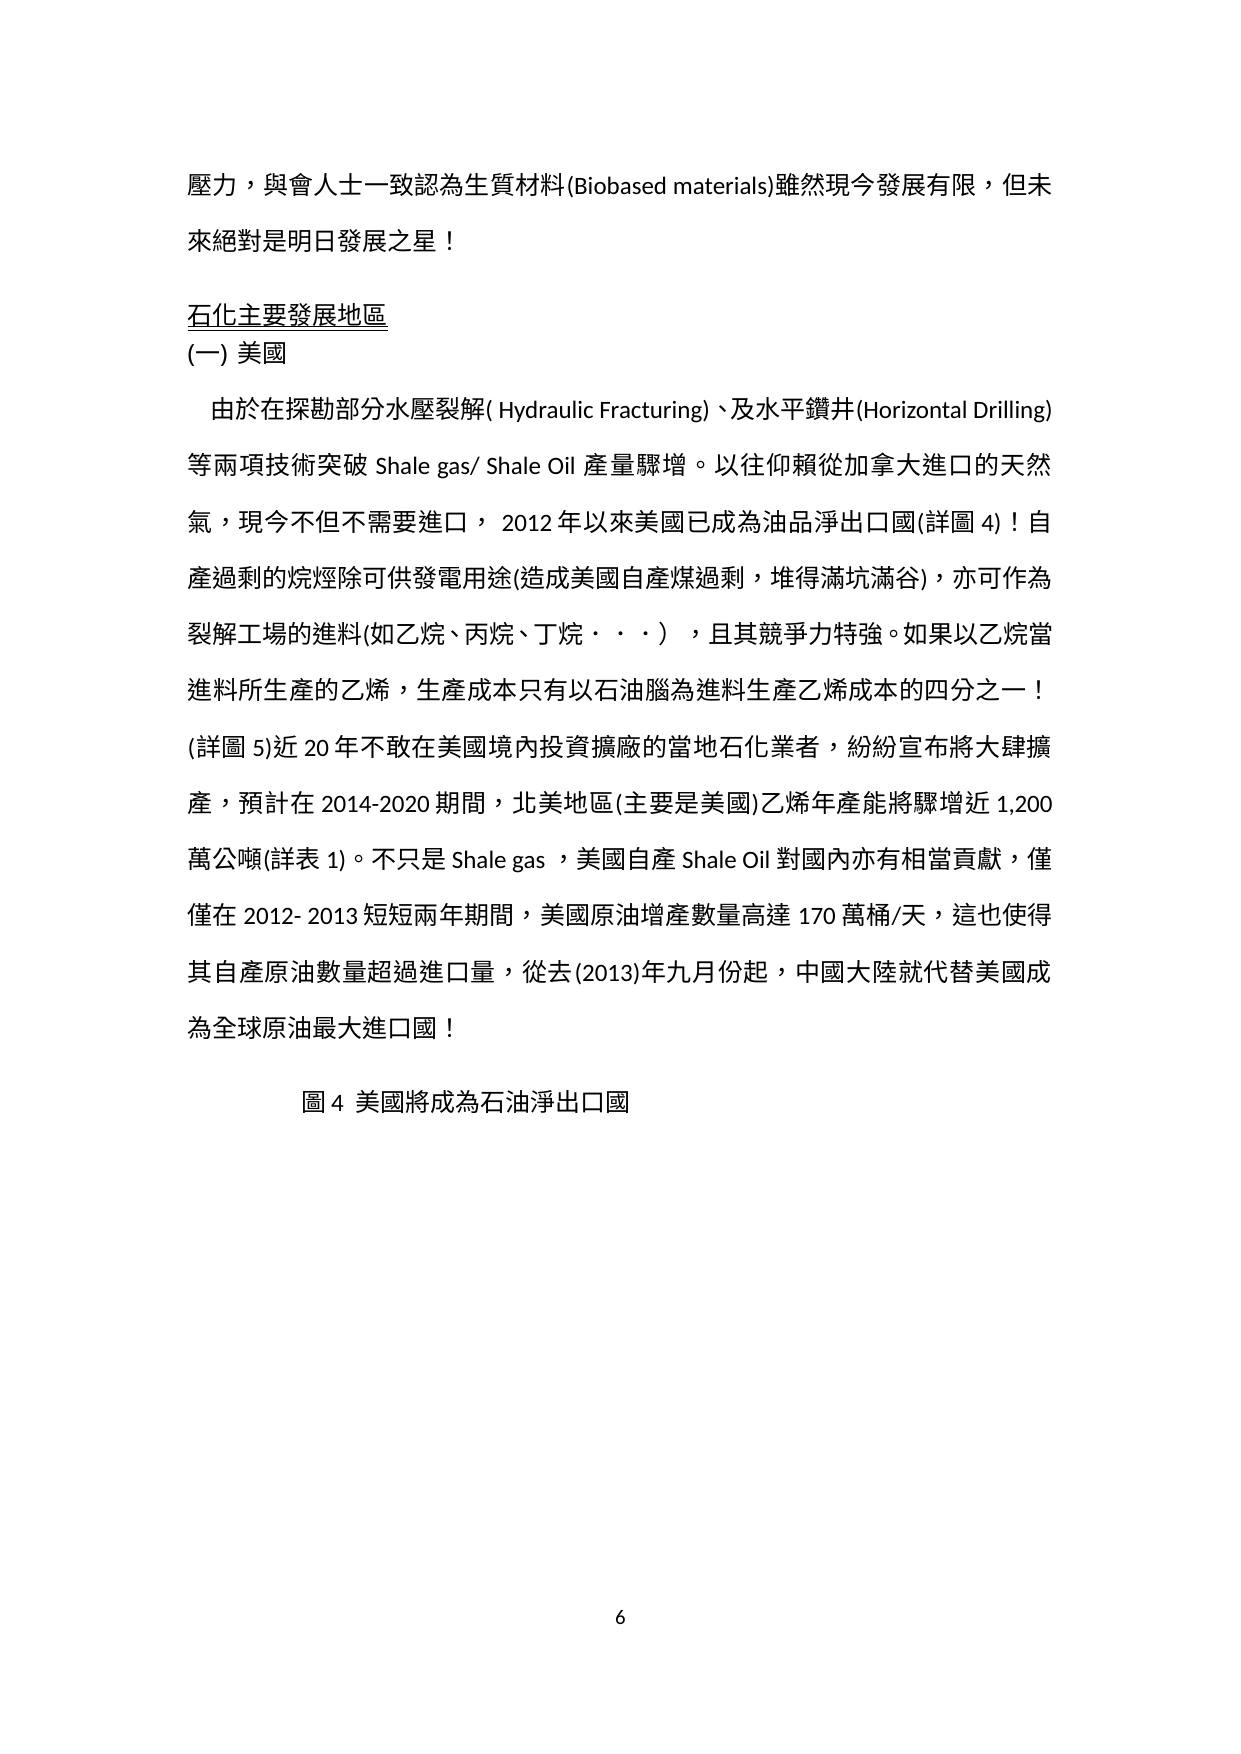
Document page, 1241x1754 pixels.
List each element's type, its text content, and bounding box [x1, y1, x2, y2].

text 壓力，與會人士一致認為生質材料(Biobased materials)雖然現今發展有限，但未來絕對是明日發展之星！ [187, 164, 1053, 258]
list 美國 [187, 333, 1053, 370]
text 圖4 美國將成為石油淨出口國 [187, 1082, 1053, 1119]
text 由於在探勘部分水壓裂解( Hydraulic Fracturing)、及水平鑽井(Horizontal Drilling)等兩項技術突破Shale gas/ Shale Oil 產量驟增。以往仰賴從加拿大進口的天然氣，現今不但不需要進口， 2012年以來美國已成為油品淨出口國(詳圖4)！自產過剩的烷烴除可供發電用途(造成美國自產煤過剩，堆得滿坑滿谷)，亦可作為裂解工場的進料(如乙烷、丙烷、丁烷．．．），且其競爭力特強。如果以乙烷當進料所生產的乙烯，生產成本只有以石油腦為進料生產乙烯成本的四分之一！(詳圖5)近20年不敢在美國境內投資擴廠的當地石化業者，紛紛宣布將大肆擴產，預計在2014-2020期間，北美地區(主要是美國)乙烯年產能將驟增近1,200萬公噸(詳表1)。不只是Shale gas ，美國自產Shale Oil 對國內亦有相當貢獻，僅僅在2012- 2013短短兩年期間，美國原油增產數量高達170萬桶/天，這也使得其自產原油數量超過進口量，從去(2013)年九月份起，中國大陸就代替美國成為全球原油最大進口國！ [187, 389, 1053, 1045]
text 石化主要發展地區 [187, 295, 1053, 333]
